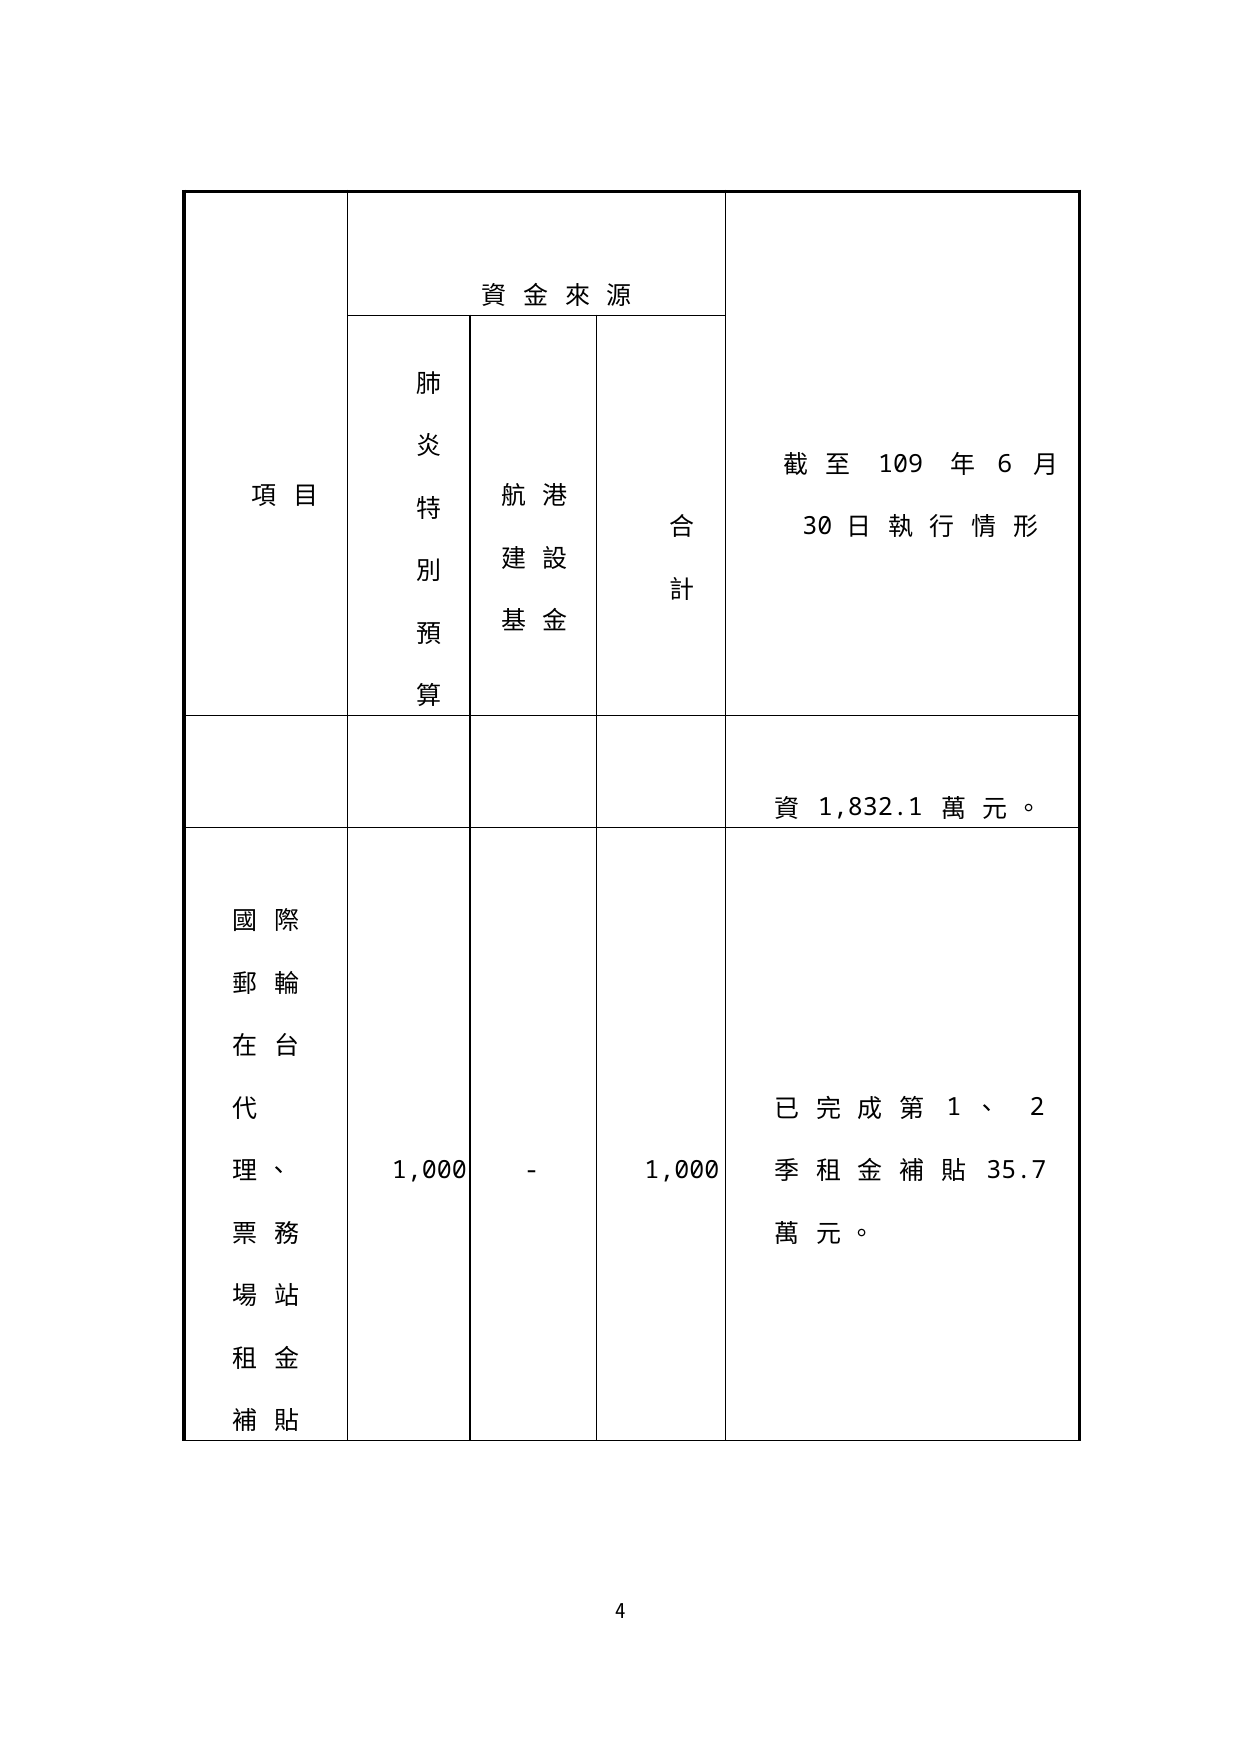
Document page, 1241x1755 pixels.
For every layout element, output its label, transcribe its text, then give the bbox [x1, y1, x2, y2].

table_header 項目 [186, 193, 347, 714]
table_header 資金來源 [348, 193, 725, 314]
table_cell 資1,832.1萬元。 [726, 716, 1078, 827]
table_cell [186, 716, 347, 827]
table_cell - [471, 828, 596, 1439]
table_cell [597, 716, 725, 827]
table_cell 航港建設基金 [471, 316, 596, 714]
table_cell - [471, 716, 596, 827]
table_cell 肺炎特別預算 [348, 316, 469, 714]
table_cell 1,000 [348, 828, 469, 1439]
table_cell 已完成第1、2季租金補貼35.7萬元。 [726, 828, 1078, 1439]
table_cell 1,000 [597, 828, 725, 1439]
table_cell 國際郵輪在台代理、票務場站租金補貼 [186, 828, 347, 1439]
table_cell [348, 716, 469, 827]
table_cell 合計 [597, 316, 725, 714]
table_header 截至109年6月30日執行情形 [726, 193, 1078, 714]
